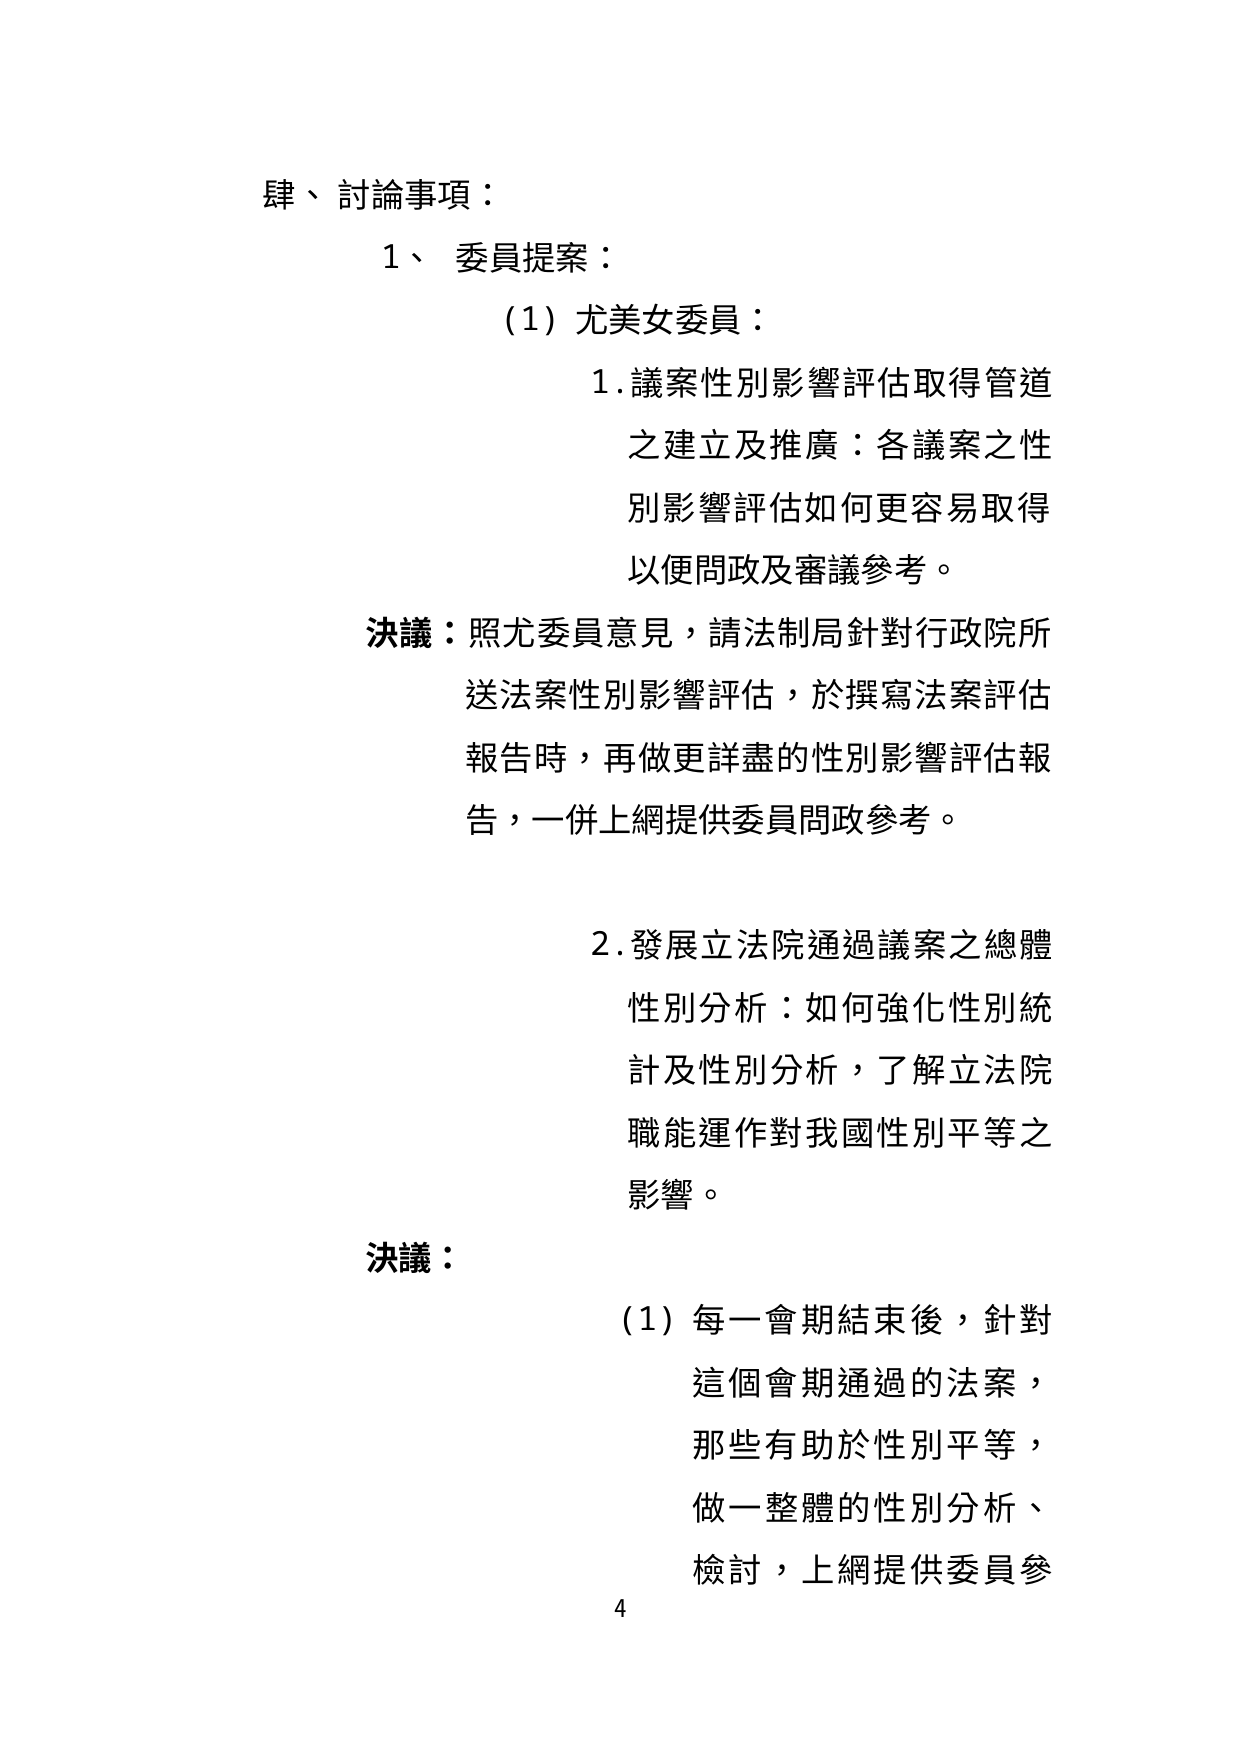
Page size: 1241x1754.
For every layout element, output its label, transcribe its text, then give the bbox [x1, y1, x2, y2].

list 發展立法院通過議案之總體性別分析：如何強化性別統計及性別分析，了解立法院職能運作對我國性別平等之影響。 [590, 901, 1053, 1214]
list 委員提案： [381, 214, 1053, 276]
list 議案性別影響評估取得管道之建立及推廣：各議案之性別影響評估如何更容易取得，以便問政及審議參考。 [590, 339, 1053, 589]
list 每一會期結束後，針對這個會期通過的法案，那些有助於性別平等，做一整體的性別分析、檢討，上網提供委員參考。 [617, 1276, 1053, 1589]
list 尤美女委員： [500, 276, 1053, 339]
text 決議：照尤委員意見，請法制局針對行政院所送法案性別影響評估，於撰寫法案評估報告時，再做更詳盡的性別影響評估報告，一併上網提供委員問政參考。 [365, 589, 1053, 839]
list 討論事項： [262, 151, 1053, 214]
text 決議： [365, 1214, 1053, 1276]
